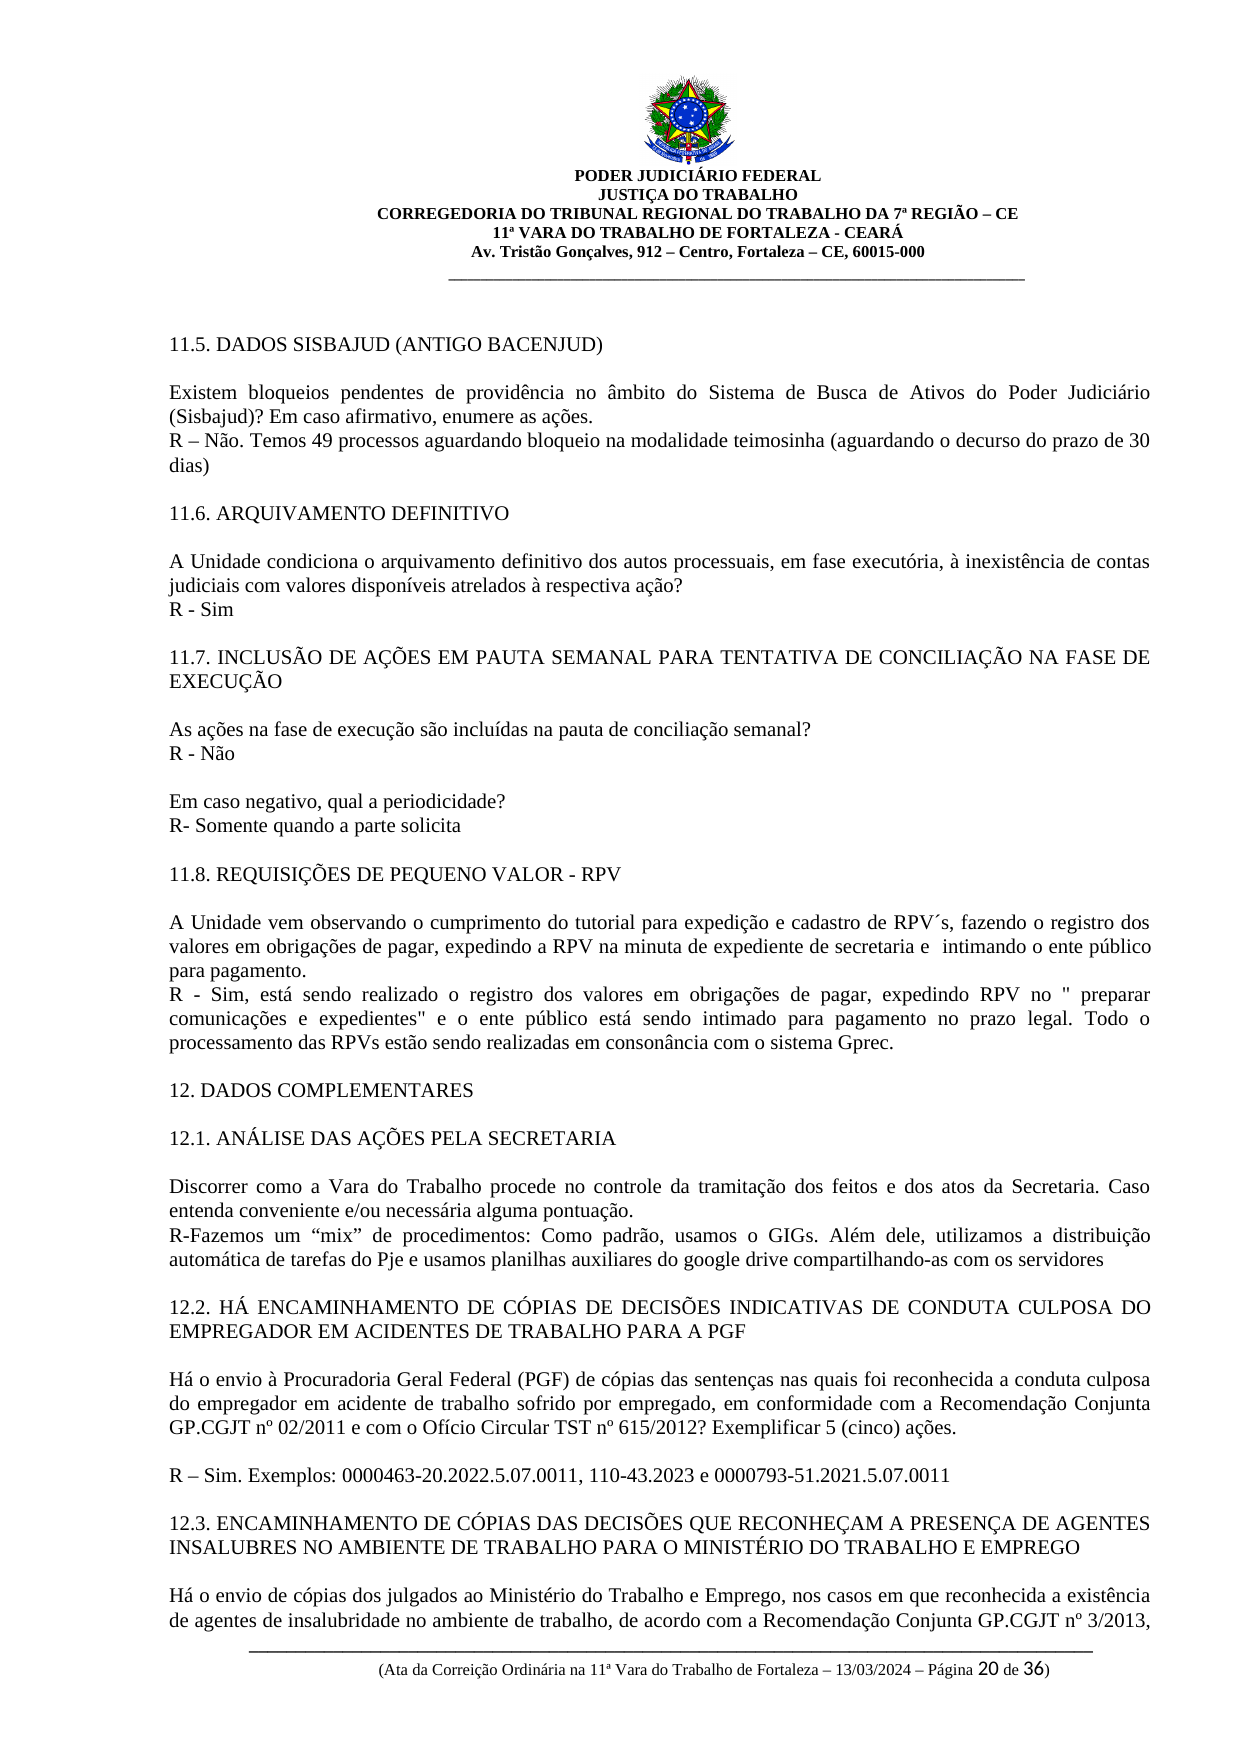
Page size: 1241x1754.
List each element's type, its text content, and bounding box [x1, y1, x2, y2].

text 12.1. ANÁLISE DAS AÇÕES PELA SECRETARIA [169, 1126, 1152, 1150]
text Há o envio de cópias dos julgados ao Ministério do Trabalho e Emprego, nos casos em que reconhecida a existência de agentes de insalubridade no ambiente de trabalho, de acordo com a Recomendação Conjunta GP.CGJT nº 3/2013, [169, 1583, 1152, 1632]
text Há o envio à Procuradoria Geral Federal (PGF) de cópias das sentenças nas quais foi reconhecida a conduta culposa do empregador em acidente de trabalho sofrido por empregado, em conformidade com a Recomendação Conjunta GP.CGJT nº 02/2011 e com o Ofício Circular TST nº 615/2012? Exemplificar 5 (cinco) ações. [169, 1367, 1152, 1439]
text 11.6. ARQUIVAMENTO DEFINITIVO [169, 501, 1152, 525]
text 12.2. HÁ ENCAMINHAMENTO DE CÓPIAS DE DECISÕES INDICATIVAS DE CONDUTA CULPOSA DO EMPREGADOR EM ACIDENTES DE TRABALHO PARA A PGF [169, 1295, 1152, 1343]
text R-Fazemos um “mix” de procedimentos: Como padrão, usamos o GIGs. Além dele, utilizamos a distribuição automática de tarefas do Pje e usamos planilhas auxiliares do google drive compartilhando-as com os servidores [169, 1222, 1152, 1271]
text Existem bloqueios pendentes de providência no âmbito do Sistema de Busca de Ativos do Poder Judiciário (Sisbajud)? Em caso afirmativo, enumere as ações. [169, 380, 1152, 428]
text A Unidade condiciona o arquivamento definitivo dos autos processuais, em fase executória, à inexistência de contas judiciais com valores disponíveis atrelados à respectiva ação? [169, 549, 1152, 597]
text R- Somente quando a parte solicita [169, 813, 1152, 837]
text 11.5. DADOS SISBAJUD (ANTIGO BACENJUD) [169, 332, 1152, 356]
text R - Sim, está sendo realizado o registro dos valores em obrigações de pagar, expedindo RPV no " preparar comunicações e expedientes" e o ente público está sendo intimado para pagamento no prazo legal. Todo o processamento das RPVs estão sendo realizadas em consonância com o sistema Gprec. [169, 982, 1152, 1054]
text A Unidade vem observando o cumprimento do tutorial para expedição e cadastro de RPV´s, fazendo o registro dos valores em obrigações de pagar, expedindo a RPV na minuta de expediente de secretaria e intimando o ente público para pagamento. [169, 910, 1152, 982]
text 11.7. INCLUSÃO DE AÇÕES EM PAUTA SEMANAL PARA TENTATIVA DE CONCILIAÇÃO NA FASE DE EXECUÇÃO [169, 645, 1152, 693]
text R - Não [169, 741, 1152, 765]
text R - Sim [169, 597, 1152, 621]
text 11.8. REQUISIÇÕES DE PEQUENO VALOR - RPV [169, 862, 1152, 886]
text R – Não. Temos 49 processos aguardando bloqueio na modalidade teimosinha (aguardando o decurso do prazo de 30 dias) [169, 428, 1152, 477]
text 12.3. ENCAMINHAMENTO DE CÓPIAS DAS DECISÕES QUE RECONHEÇAM A PRESENÇA DE AGENTES INSALUBRES NO AMBIENTE DE TRABALHO PARA O MINISTÉRIO DO TRABALHO E EMPREGO [169, 1511, 1152, 1559]
text Em caso negativo, qual a periodicidade? [169, 789, 1152, 813]
text As ações na fase de execução são incluídas na pauta de conciliação semanal? [169, 717, 1152, 741]
picture [639, 73, 737, 166]
text 12. DADOS COMPLEMENTARES [169, 1078, 1152, 1102]
text Discorrer como a Vara do Trabalho procede no controle da tramitação dos feitos e dos atos da Secretaria. Caso entenda conveniente e/ou necessária alguma pontuação. [169, 1174, 1152, 1222]
text R – Sim. Exemplos: 0000463-20.2022.5.07.0011, 110-43.2023 e 0000793-51.2021.5.07.0011 [169, 1463, 1152, 1487]
